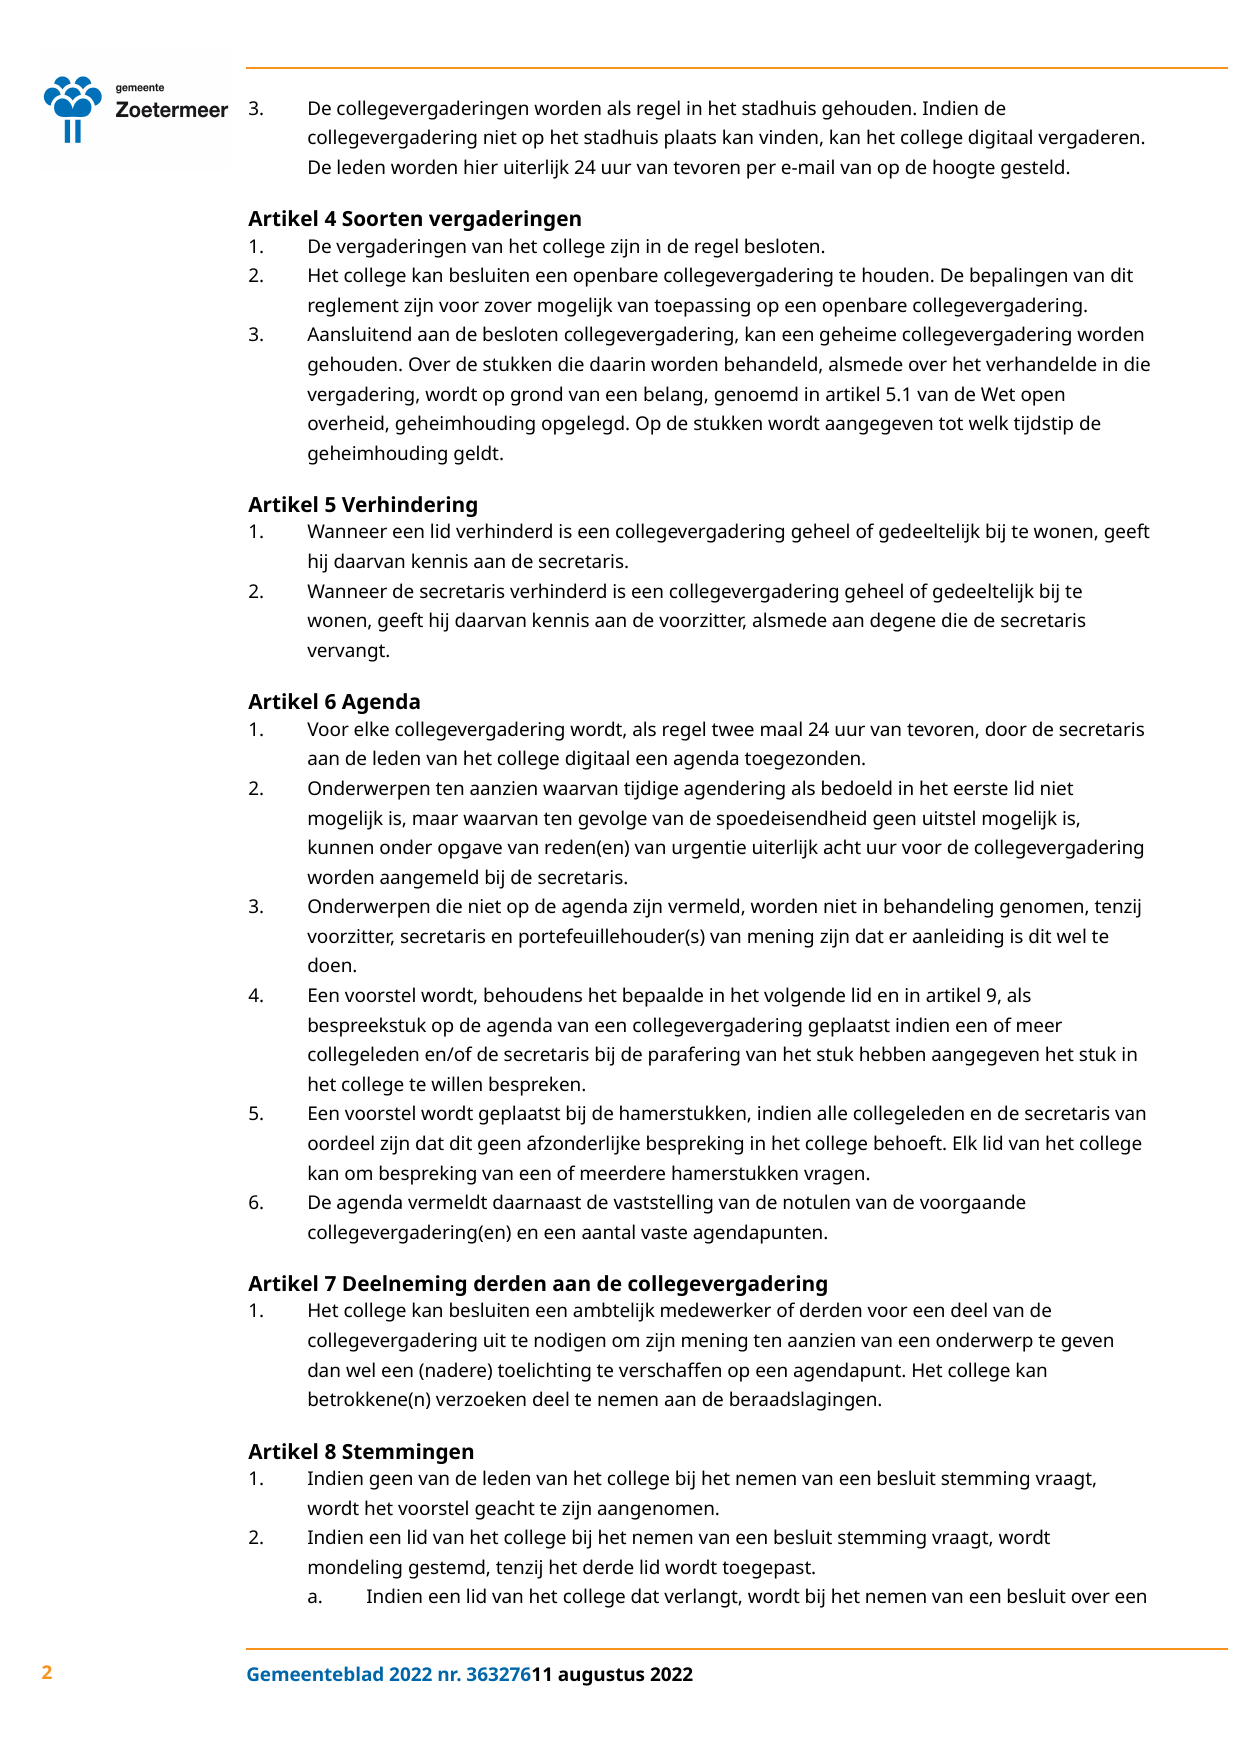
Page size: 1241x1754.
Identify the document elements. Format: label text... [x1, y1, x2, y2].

list Een voorstel wordt, behoudens het bepaalde in het volgende lid en in artikel 9, als bespreekstuk op de agenda van een collegevergadering geplaatst indien een of meer collegeleden en/of de secretaris bij de parafering van het stuk hebben aangegeven het stuk in het college te willen bespreken. [248, 982, 1152, 1097]
text Artikel 6 Agenda [248, 687, 1152, 716]
list De vergaderingen van het college zijn in de regel besloten. [248, 233, 1152, 258]
text Artikel 4 Soorten vergaderingen [248, 204, 1152, 233]
list Onderwerpen ten aanzien waarvan tijdige agendering als bedoeld in het eerste lid niet mogelijk is, maar waarvan ten gevolge van de spoedeisendheid geen uitstel mogelijk is, kunnen onder opgave van reden(en) van urgentie uiterlijk acht uur voor de collegevergadering worden aangemeld bij de secretaris. [248, 775, 1152, 889]
list Aansluitend aan de besloten collegevergadering, kan een geheime collegevergadering worden gehouden. Over de stukken die daarin worden behandeld, alsmede over het verhandelde in die vergadering, wordt op grond van een belang, genoemd in artikel 5.1 van de Wet open overheid, geheimhouding opgelegd. Op de stukken wordt aangegeven tot welk tijdstip de geheimhouding geldt. [248, 322, 1152, 466]
list Indien geen van de leden van het college bij het nemen van een besluit stemming vraagt, wordt het voorstel geacht te zijn aangenomen. [248, 1465, 1152, 1521]
text Artikel 5 Verhindering [248, 490, 1152, 519]
list De collegevergaderingen worden als regel in het stadhuis gehouden. Indien de collegevergadering niet op het stadhuis plaats kan vinden, kan het college digitaal vergaderen. De leden worden hier uiterlijk 24 uur van tevoren per e-mail van op de hoogte gesteld. [248, 95, 1152, 180]
list Indien een lid van het college dat verlangt, wordt bij het nemen van een besluit over een [307, 1584, 1152, 1609]
list Wanneer een lid verhinderd is een collegevergadering geheel of gedeeltelijk bij te wonen, geeft hij daarvan kennis aan de secretaris. [248, 519, 1152, 574]
list Het college kan besluiten een ambtelijk medewerker of derden voor een deel van de collegevergadering uit te nodigen om zijn mening ten aanzien van een onderwerp te geven dan wel een (nadere) toelichting te verschaffen op een agendapunt. Het college kan betrokkene(n) verzoeken deel te nemen aan de beraadslagingen. [248, 1298, 1152, 1412]
list Wanneer de secretaris verhinderd is een collegevergadering geheel of gedeeltelijk bij te wonen, geeft hij daarvan kennis aan de voorzitter, alsmede aan degene die de secretaris vervangt. [248, 578, 1152, 663]
picture [41, 47, 231, 172]
list Het college kan besluiten een openbare collegevergadering te houden. De bepalingen van dit reglement zijn voor zover mogelijk van toepassing op een openbare collegevergadering. [248, 262, 1152, 318]
list Een voorstel wordt geplaatst bij de hamerstukken, indien alle collegeleden en de secretaris van oordeel zijn dat dit geen afzonderlijke bespreking in het college behoeft. Elk lid van het college kan om bespreking van een of meerdere hamerstukken vragen. [248, 1101, 1152, 1185]
list Indien een lid van het college bij het nemen van een besluit stemming vraagt, wordt mondeling gestemd, tenzij het derde lid wordt toegepast. [248, 1524, 1152, 1580]
list Voor elke collegevergadering wordt, als regel twee maal 24 uur van tevoren, door de secretaris aan de leden van het college digitaal een agenda toegezonden. [248, 716, 1152, 771]
list De agenda vermeldt daarnaast de vaststelling van de notulen van de voorgaande collegevergadering(en) en een aantal vaste agendapunten. [248, 1189, 1152, 1244]
text Artikel 8 Stemmingen [248, 1437, 1152, 1465]
list Onderwerpen die niet op de agenda zijn vermeld, worden niet in behandeling genomen, tenzij voorzitter, secretaris en portefeuillehouder(s) van mening zijn dat er aanleiding is dit wel te doen. [248, 893, 1152, 978]
text Artikel 7 Deelneming derden aan de collegevergadering [248, 1269, 1152, 1298]
